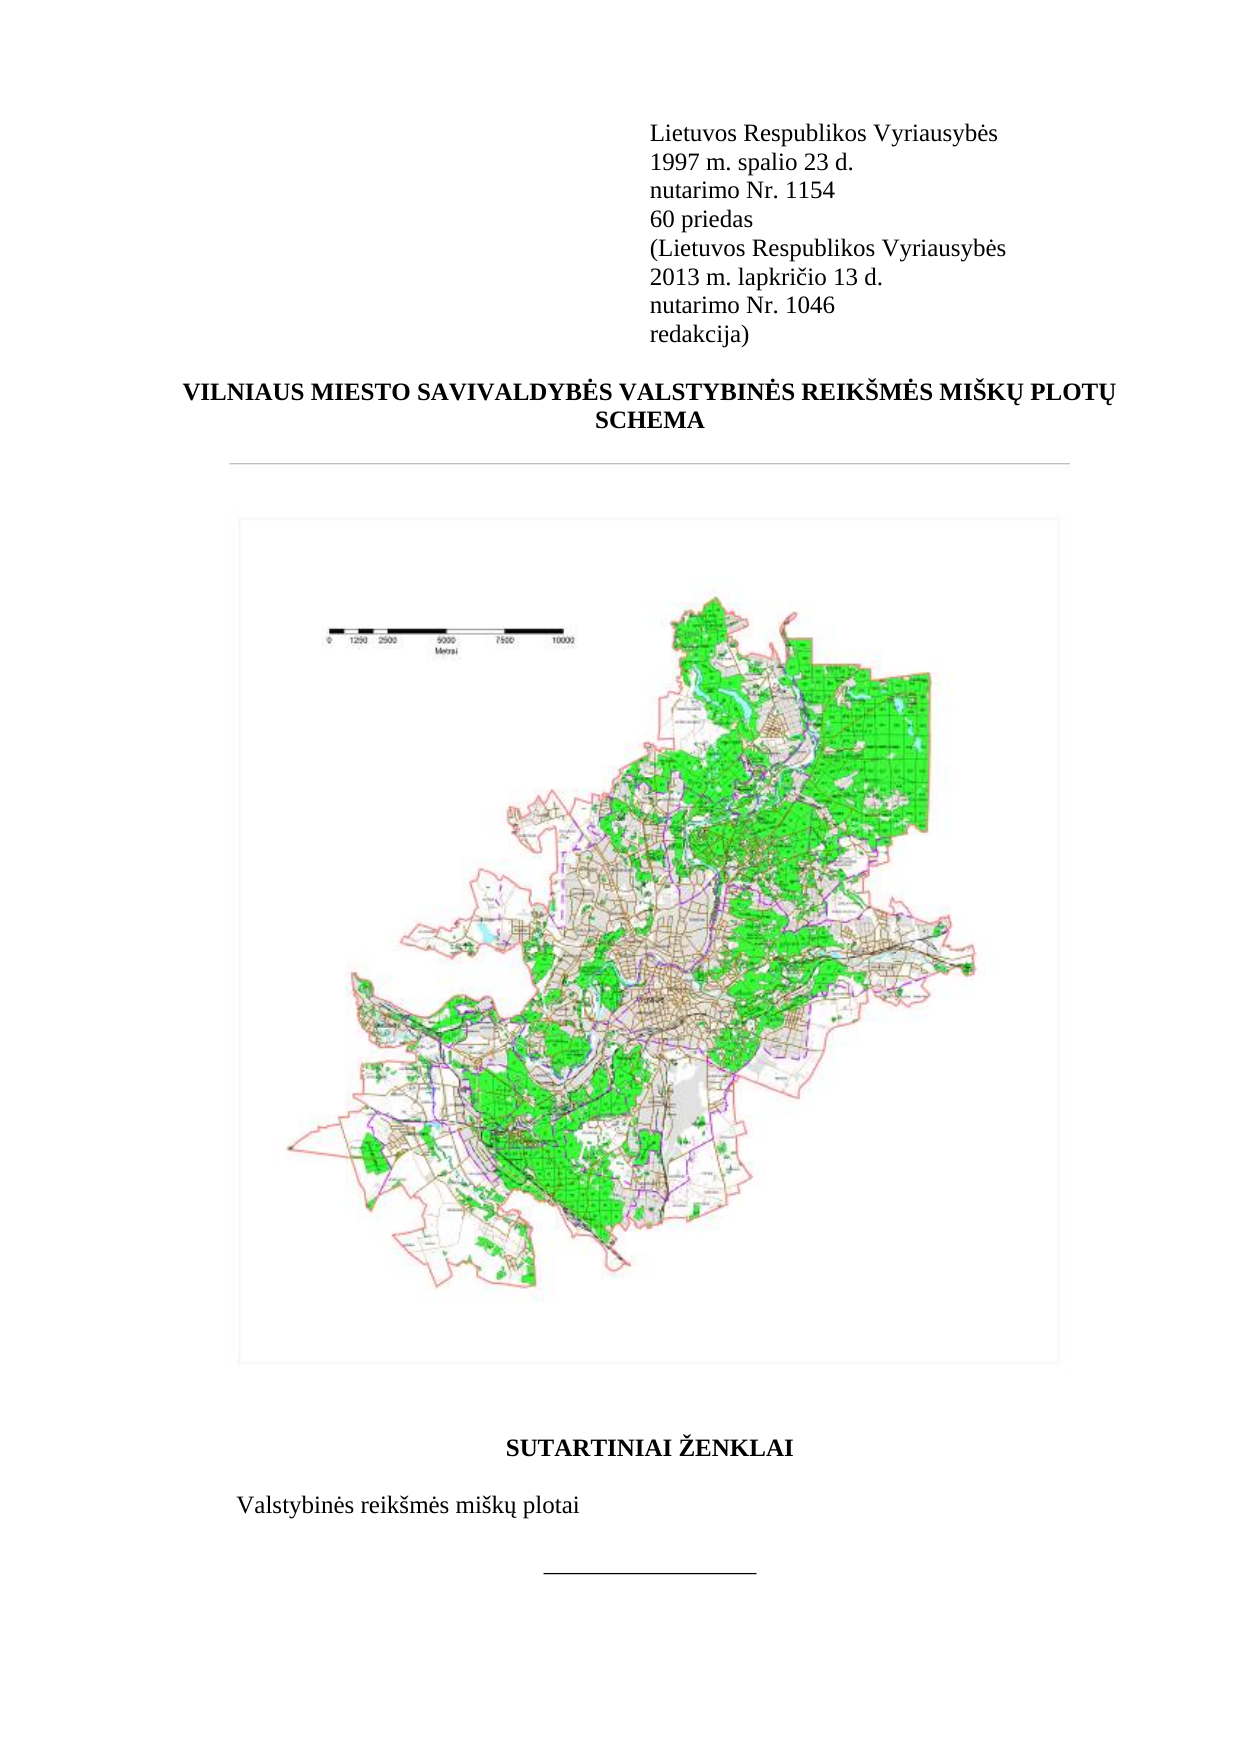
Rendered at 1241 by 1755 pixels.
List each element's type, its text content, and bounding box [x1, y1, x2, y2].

text 1997 m. spalio 23 d. [649, 147, 1122, 176]
text Lietuvos Respublikos Vyriausybės [649, 118, 1122, 147]
text (Lietuvos Respublikos Vyriausybės [649, 233, 1122, 262]
text Valstybinės reikšmės miškų plotai [177, 1491, 1122, 1519]
text VILNIAUS MIESTO savivaldybės valstybinės reikšmės miškų plotų schema [177, 377, 1122, 434]
text 2013 m. lapkričio 13 d. [649, 262, 1122, 291]
text nutarimo Nr. 1046 [649, 291, 1122, 319]
text SUTARTINIAI ŽENKLAI [177, 1433, 1122, 1462]
text nutarimo Nr. 1154 [649, 176, 1122, 204]
text redakcija) [649, 319, 1122, 348]
text 60 priedas [649, 204, 1122, 233]
text _________________ [177, 1548, 1122, 1577]
